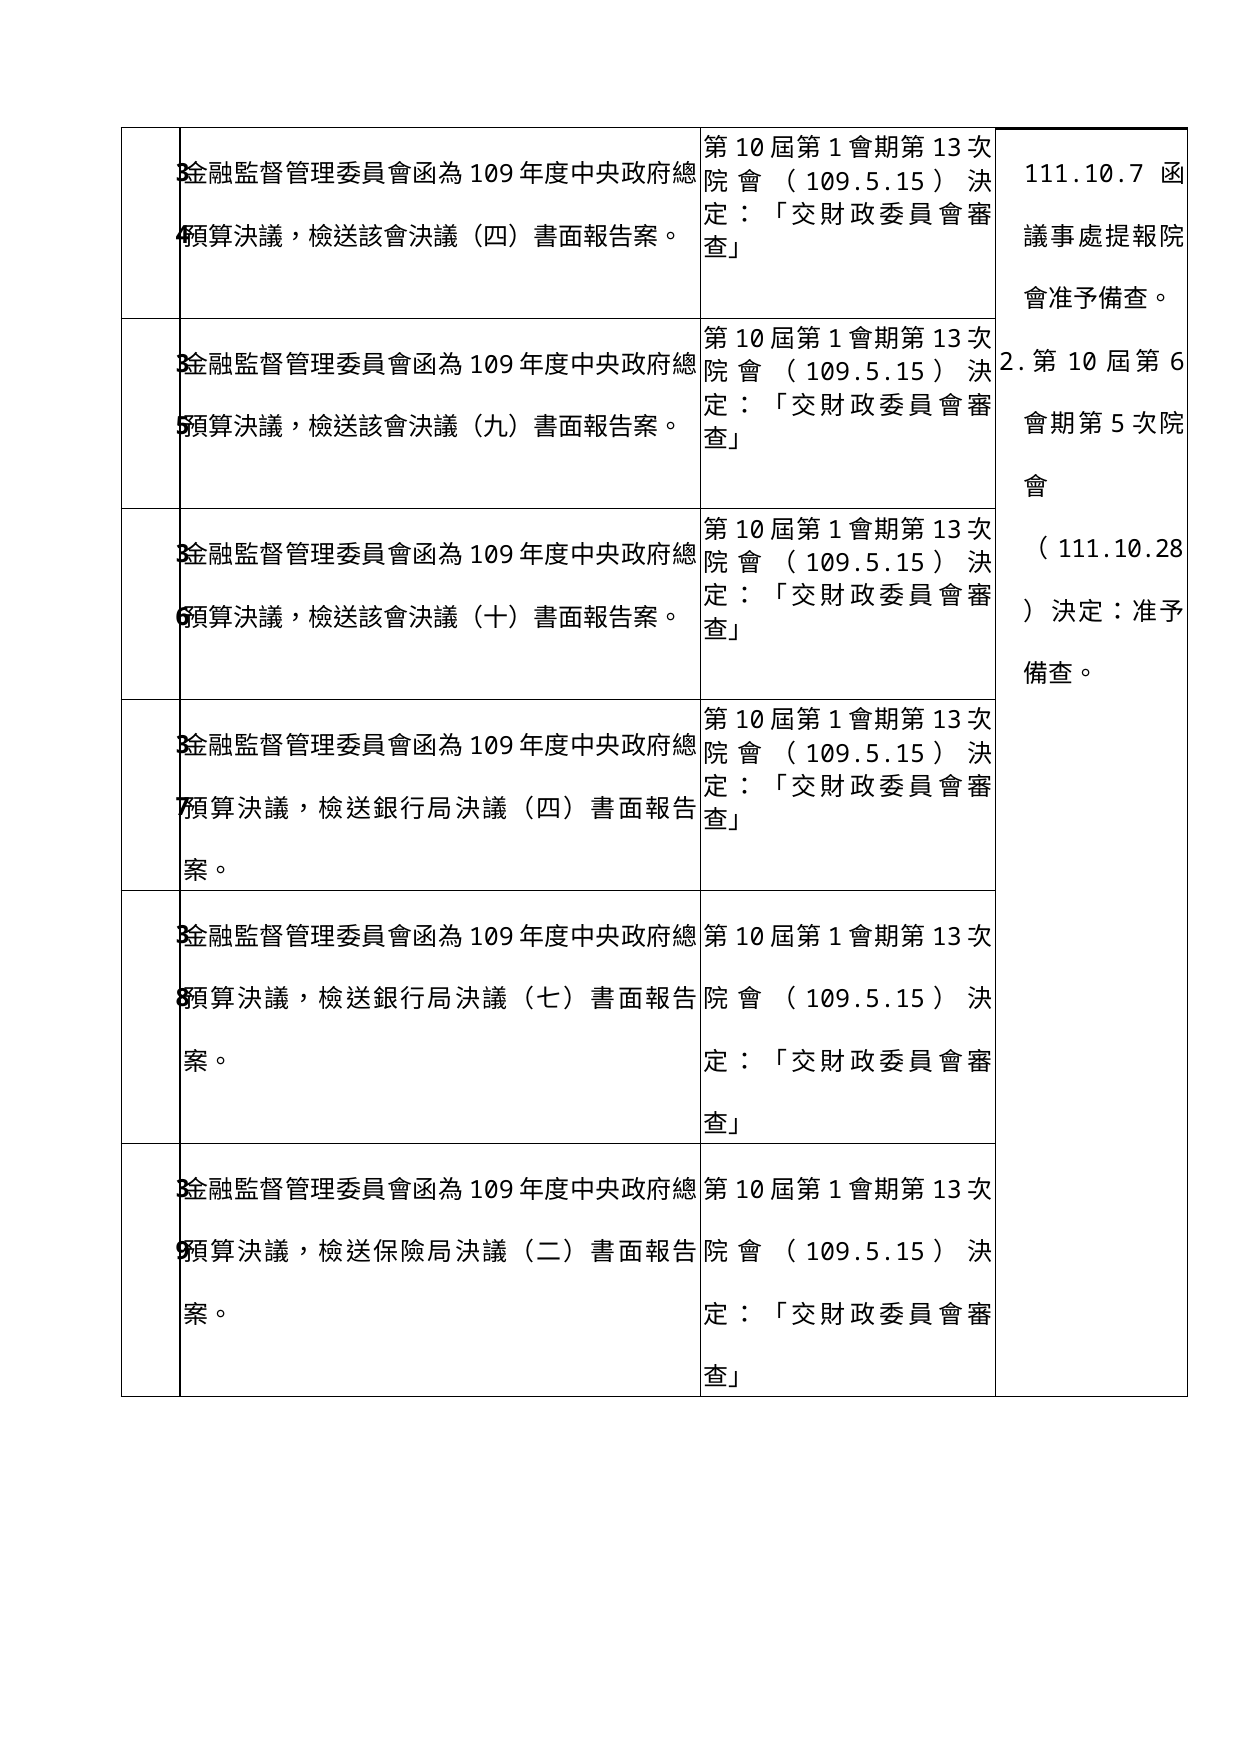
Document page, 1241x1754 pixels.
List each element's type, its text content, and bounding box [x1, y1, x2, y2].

table_cell [122, 1144, 179, 1396]
table_cell 第10屆第1會期第13次院會（109.5.15）決定：「交財政委員會審查」 [701, 891, 995, 1143]
table_cell 第10屆第1會期第13次院會（109.5.15）決定：「交財政委員會審查」 [701, 700, 995, 889]
table_cell 金融監督管理委員會函為109年度中央政府總預算決議，檢送銀行局決議（七）書面報告案。 [181, 891, 700, 1143]
table_cell 金融監督管理委員會函為109年度中央政府總預算決議，檢送保險局決議（二）書面報告案。 [181, 1144, 700, 1396]
table_cell 第10屆第1會期第13次院會（109.5.15）決定：「交財政委員會審查」 [701, 319, 995, 508]
table_cell [122, 509, 179, 699]
table_cell [122, 891, 179, 1143]
table_cell 111.10.7函議事處提報院會准予備查。 2.第10屆第6會期第5次院會（111.10.28）決定：准予備查。 [996, 130, 1187, 1396]
table_cell 第10屆第1會期第13次院會（109.5.15）決定：「交財政委員會審查」 [701, 1144, 995, 1396]
table_cell [122, 700, 179, 889]
table_cell 金融監督管理委員會函為109年度中央政府總預算決議，檢送該會決議（九）書面報告案。 [181, 319, 700, 508]
table_cell [122, 128, 179, 318]
table_cell 第10屆第1會期第13次院會（109.5.15）決定：「交財政委員會審查」 [701, 509, 995, 699]
table_cell [122, 319, 179, 508]
table_cell 金融監督管理委員會函為109年度中央政府總預算決議，檢送銀行局決議（四）書面報告案。 [181, 700, 700, 889]
table_cell 第10屆第1會期第13次院會（109.5.15）決定：「交財政委員會審查」 [701, 128, 995, 318]
table_cell 金融監督管理委員會函為109年度中央政府總預算決議，檢送該會決議（四）書面報告案。 [181, 128, 700, 318]
table_cell 金融監督管理委員會函為109年度中央政府總預算決議，檢送該會決議（十）書面報告案。 [181, 509, 700, 699]
